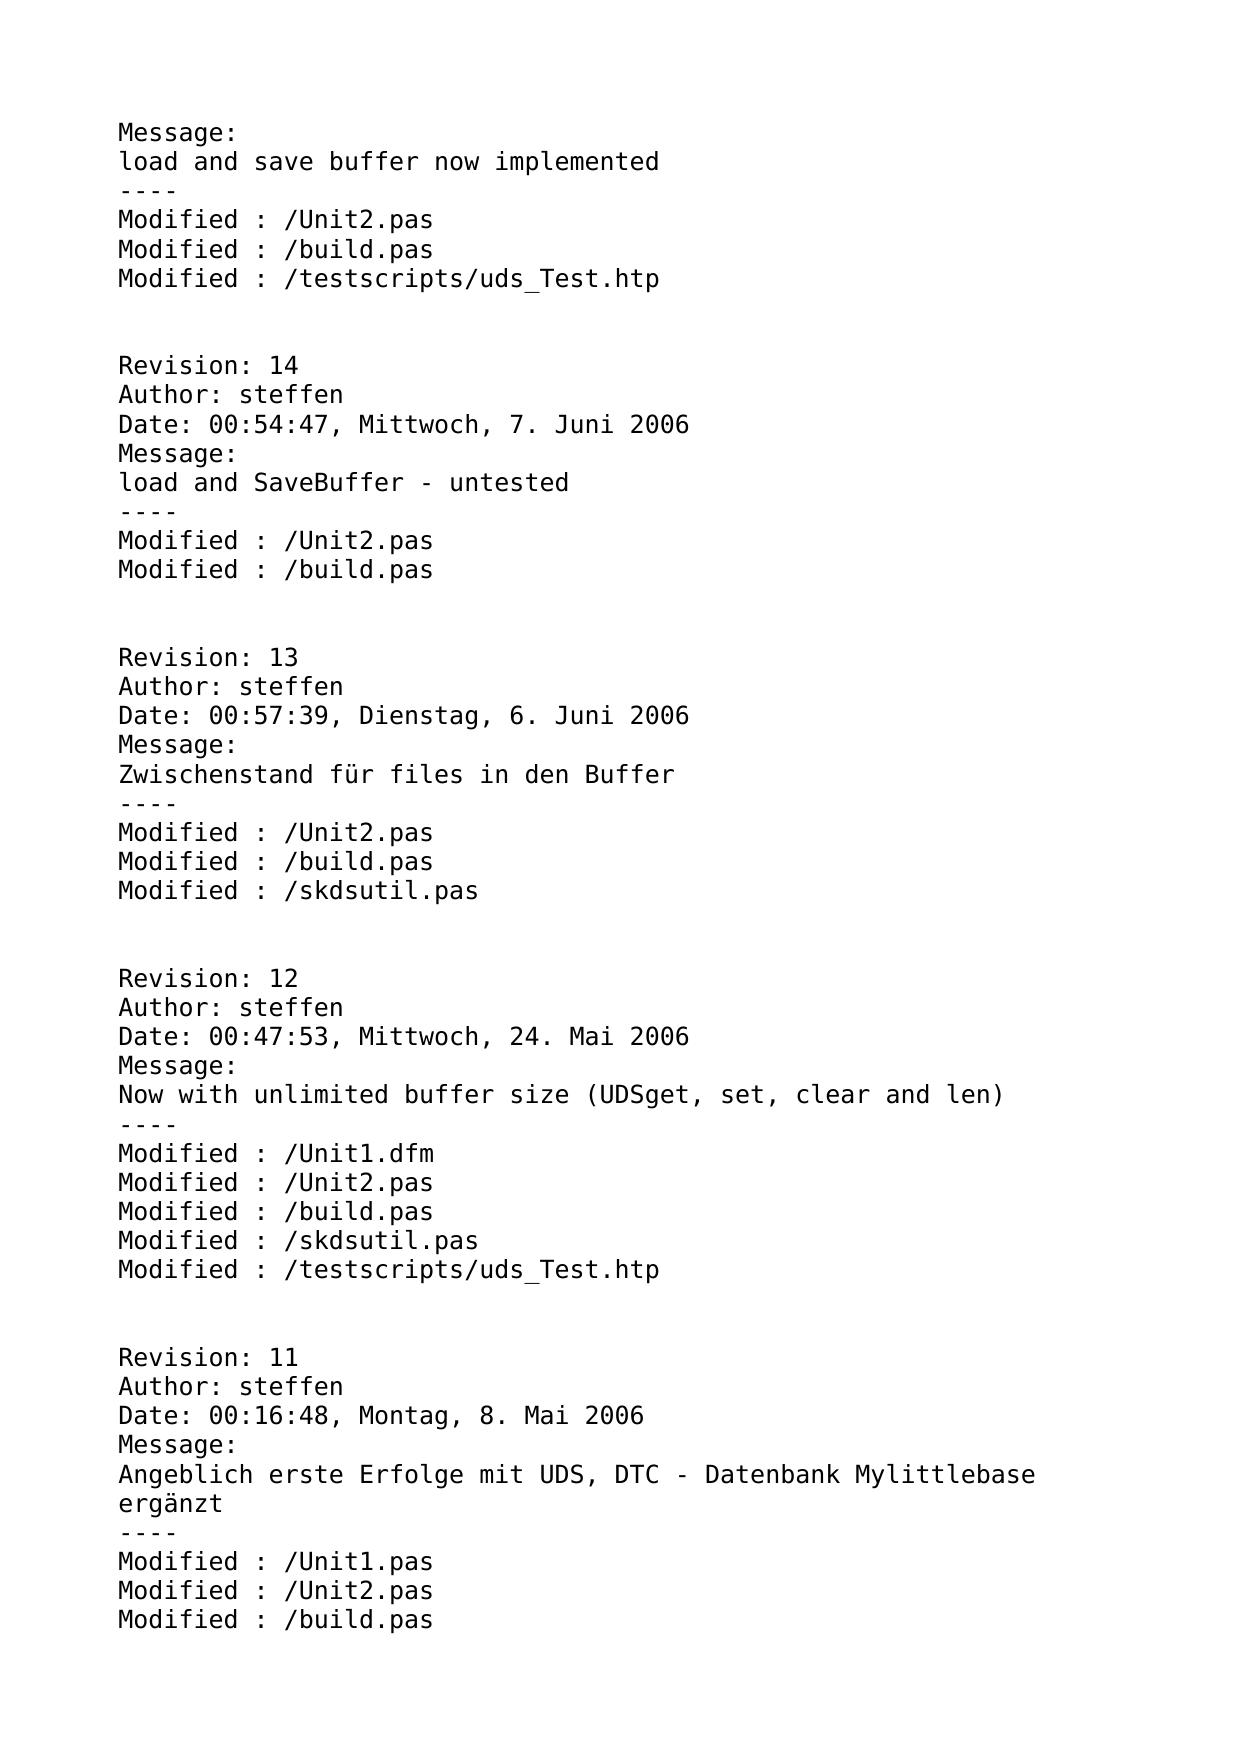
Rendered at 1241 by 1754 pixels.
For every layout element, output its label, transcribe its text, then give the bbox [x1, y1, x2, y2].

text Message: load and save buffer now implemented ---- Modified : /Unit2.pas Modified : /build.pas Modified : /testscripts/uds_Test.htp Revision: 14 Author: steffen Date: 00:54:47, Mittwoch, 7. Juni 2006 Message: load and SaveBuffer - untested ---- Modified : /Unit2.pas Modified : /build.pas Revision: 13 Author: steffen Date: 00:57:39, Dienstag, 6. Juni 2006 Message: Zwischenstand für files in den Buffer ---- Modified : /Unit2.pas Modified : /build.pas Modified : /skdsutil.pas Revision: 12 Author: steffen Date: 00:47:53, Mittwoch, 24. Mai 2006 Message: Now with unlimited buffer size (UDSget, set, clear and len) ---- Modified : /Unit1.dfm Modified : /Unit2.pas Modified : /build.pas Modified : /skdsutil.pas Modified : /testscripts/uds_Test.htp Revision: 11 Author: steffen Date: 00:16:48, Montag, 8. Mai 2006 Message: Angeblich erste Erfolge mit UDS, DTC - Datenbank Mylittlebase ergänzt ---- Modified : /Unit1.pas Modified : /Unit2.pas Modified : /build.pas [118, 118, 1122, 1635]
